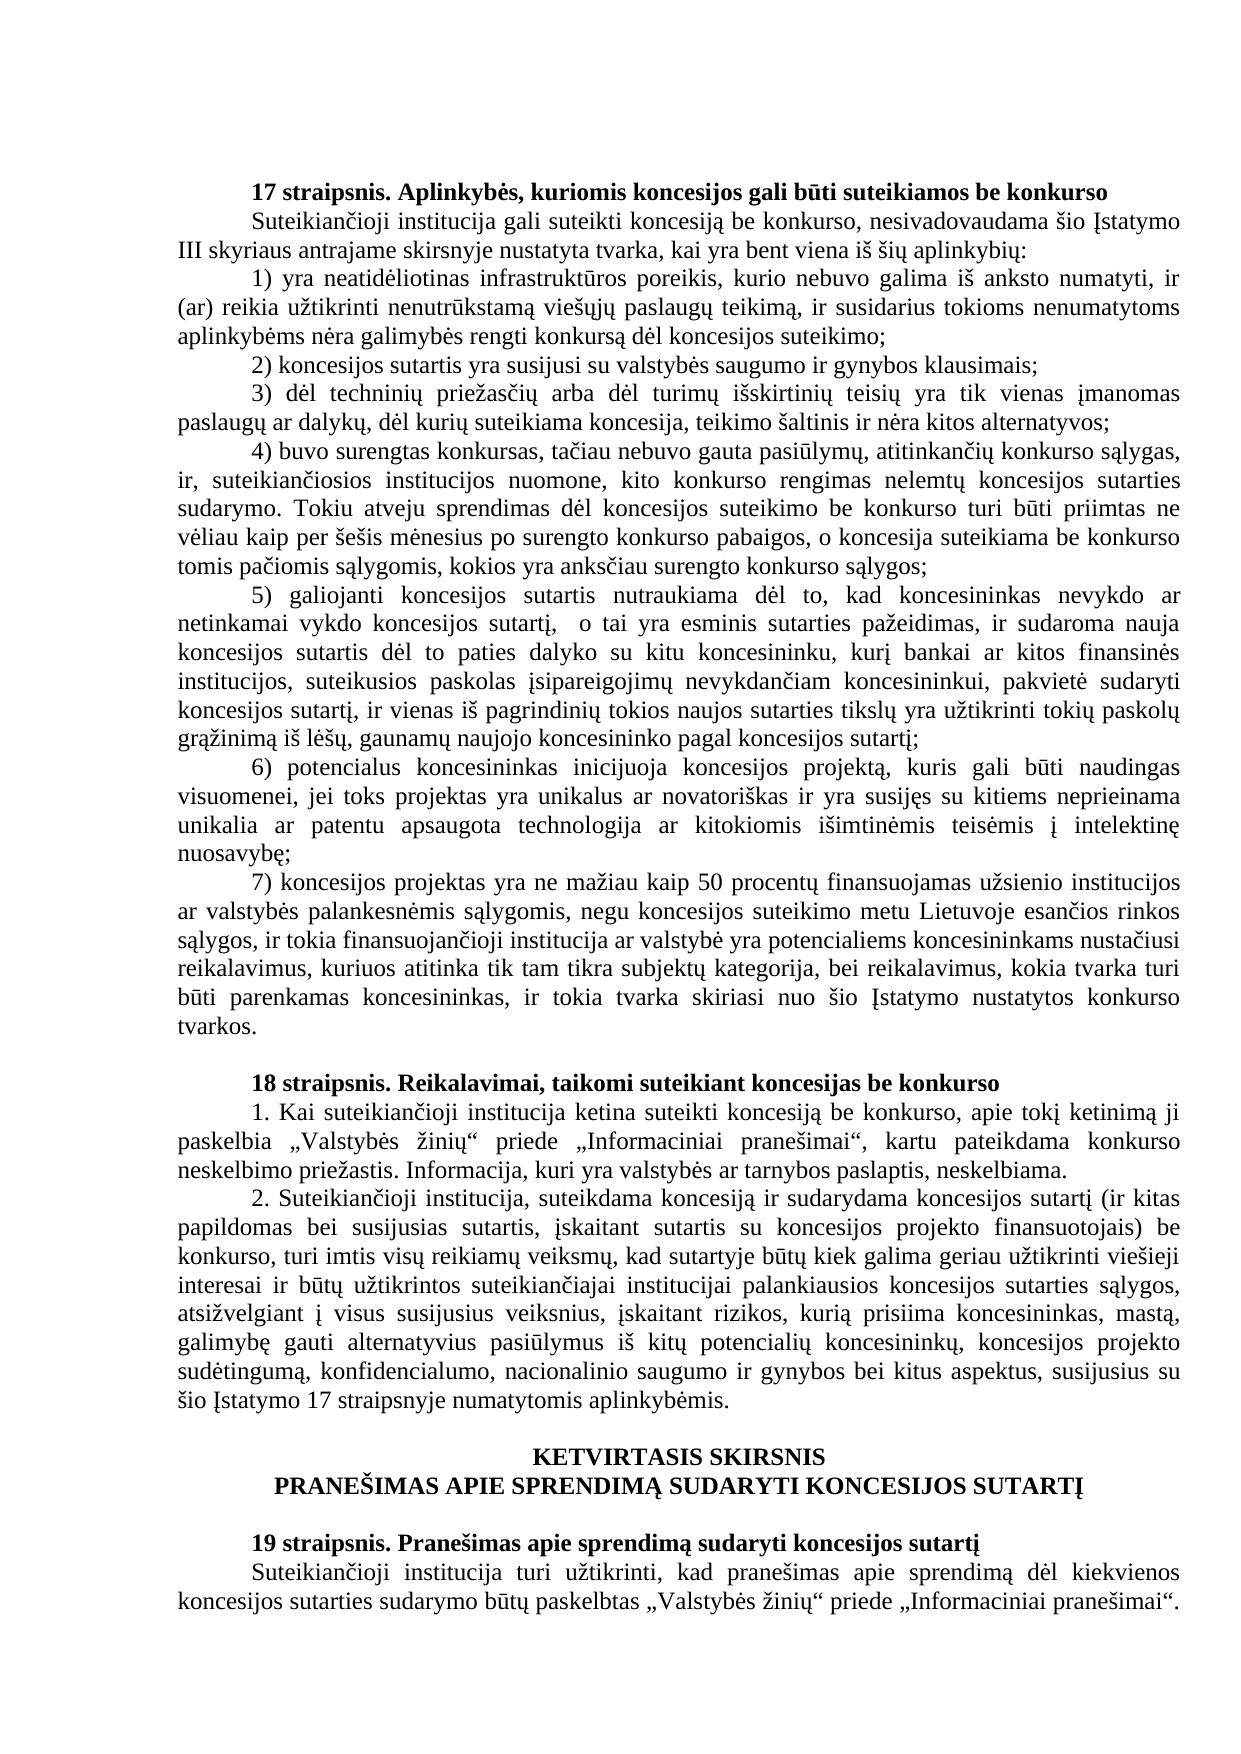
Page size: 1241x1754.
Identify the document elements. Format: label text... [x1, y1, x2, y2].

text 6) potencialus koncesininkas inicijuoja koncesijos projektą, kuris gali būti naudingas visuomenei, jei toks projektas yra unikalus ar novatoriškas ir yra susijęs su kitiems neprieinama unikalia ar patentu apsaugota technologija ar kitokiomis išimtinėmis teisėmis į intelektinę nuosavybę; [177, 752, 1181, 867]
text 5) galiojanti koncesijos sutartis nutraukiama dėl to, kad koncesininkas nevykdo ar netinkamai vykdo koncesijos sutartį, o tai yra esminis sutarties pažeidimas, ir sudaroma nauja koncesijos sutartis dėl to paties dalyko su kitu koncesininku, kurį bankai ar kitos finansinės institucijos, suteikusios paskolas įsipareigojimų nevykdančiam koncesininkui, pakvietė sudaryti koncesijos sutartį, ir vienas iš pagrindinių tokios naujos sutarties tikslų yra užtikrinti tokių paskolų grąžinimą iš lėšų, gaunamų naujojo koncesininko pagal koncesijos sutartį; [177, 580, 1181, 752]
text 17 straipsnis. Aplinkybės, kuriomis koncesijos gali būti suteikiamos be konkurso [177, 177, 1181, 206]
text 2. Suteikiančioji institucija, suteikdama koncesiją ir sudarydama koncesijos sutartį (ir kitas papildomas bei susijusias sutartis, įskaitant sutartis su koncesijos projekto finansuotojais) be konkurso, turi imtis visų reikiamų veiksmų, kad sutartyje būtų kiek galima geriau užtikrinti viešieji interesai ir būtų užtikrintos suteikiančiajai institucijai palankiausios koncesijos sutarties sąlygos, atsižvelgiant į visus susijusius veiksnius, įskaitant rizikos, kurią prisiima koncesininkas, mastą, galimybę gauti alternatyvius pasiūlymus iš kitų potencialių koncesininkų, koncesijos projekto sudėtingumą, konfidencialumo, nacionalinio saugumo ir gynybos bei kitus aspektus, susijusius su šio Įstatymo 17 straipsnyje numatytomis aplinkybėmis. [177, 1183, 1181, 1413]
text 7) koncesijos projektas yra ne mažiau kaip 50 procentų finansuojamas užsienio institucijos ar valstybės palankesnėmis sąlygomis, negu koncesijos suteikimo metu Lietuvoje esančios rinkos sąlygos, ir tokia finansuojančioji institucija ar valstybė yra potencialiems koncesininkams nustačiusi reikalavimus, kuriuos atitinka tik tam tikra subjektų kategorija, bei reikalavimus, kokia tvarka turi būti parenkamas koncesininkas, ir tokia tvarka skiriasi nuo šio Įstatymo nustatytos konkurso tvarkos. [177, 867, 1181, 1040]
text 18 straipsnis. Reikalavimai, taikomi suteikiant koncesijas be konkurso [177, 1068, 1181, 1097]
text 1. Kai suteikiančioji institucija ketina suteikti koncesiją be konkurso, apie tokį ketinimą ji paskelbia „Valstybės žinių“ priede „Informaciniai pranešimai“, kartu pateikdama konkurso neskelbimo priežastis. Informacija, kuri yra valstybės ar tarnybos paslaptis, neskelbiama. [177, 1097, 1181, 1183]
text 4) buvo surengtas konkursas, tačiau nebuvo gauta pasiūlymų, atitinkančių konkurso sąlygas, ir, suteikiančiosios institucijos nuomone, kito konkurso rengimas nelemtų koncesijos sutarties sudarymo. Tokiu atveju sprendimas dėl koncesijos suteikimo be konkurso turi būti priimtas ne vėliau kaip per šešis mėnesius po surengto konkurso pabaigos, o koncesija suteikiama be konkurso tomis pačiomis sąlygomis, kokios yra anksčiau surengto konkurso sąlygos; [177, 436, 1181, 580]
text KETVIRTASIS SKIRSNIS [177, 1442, 1181, 1471]
text Suteikiančioji institucija gali suteikti koncesiją be konkurso, nesivadovaudama šio Įstatymo III skyriaus antrajame skirsnyje nustatyta tvarka, kai yra bent viena iš šių aplinkybių: [177, 206, 1181, 263]
text 19 straipsnis. Pranešimas apie sprendimą sudaryti koncesijos sutartį [177, 1528, 1181, 1557]
text 2) koncesijos sutartis yra susijusi su valstybės saugumo ir gynybos klausimais; [177, 350, 1181, 378]
text Suteikiančioji institucija turi užtikrinti, kad pranešimas apie sprendimą dėl kiekvienos koncesijos sutarties sudarymo būtų paskelbtas „Valstybės žinių“ priede „Informaciniai pranešimai“. [177, 1557, 1181, 1615]
text 3) dėl techninių priežasčių arba dėl turimų išskirtinių teisių yra tik vienas įmanomas paslaugų ar dalykų, dėl kurių suteikiama koncesija, teikimo šaltinis ir nėra kitos alternatyvos; [177, 378, 1181, 436]
text PRANEŠIMAS APIE SPRENDIMĄ SUDARYTI KONCESIJOS SUTARTĮ [177, 1471, 1181, 1500]
text 1) yra neatidėliotinas infrastruktūros poreikis, kurio nebuvo galima iš anksto numatyti, ir (ar) reikia užtikrinti nenutrūkstamą viešųjų paslaugų teikimą, ir susidarius tokioms nenumatytoms aplinkybėms nėra galimybės rengti konkursą dėl koncesijos suteikimo; [177, 263, 1181, 350]
